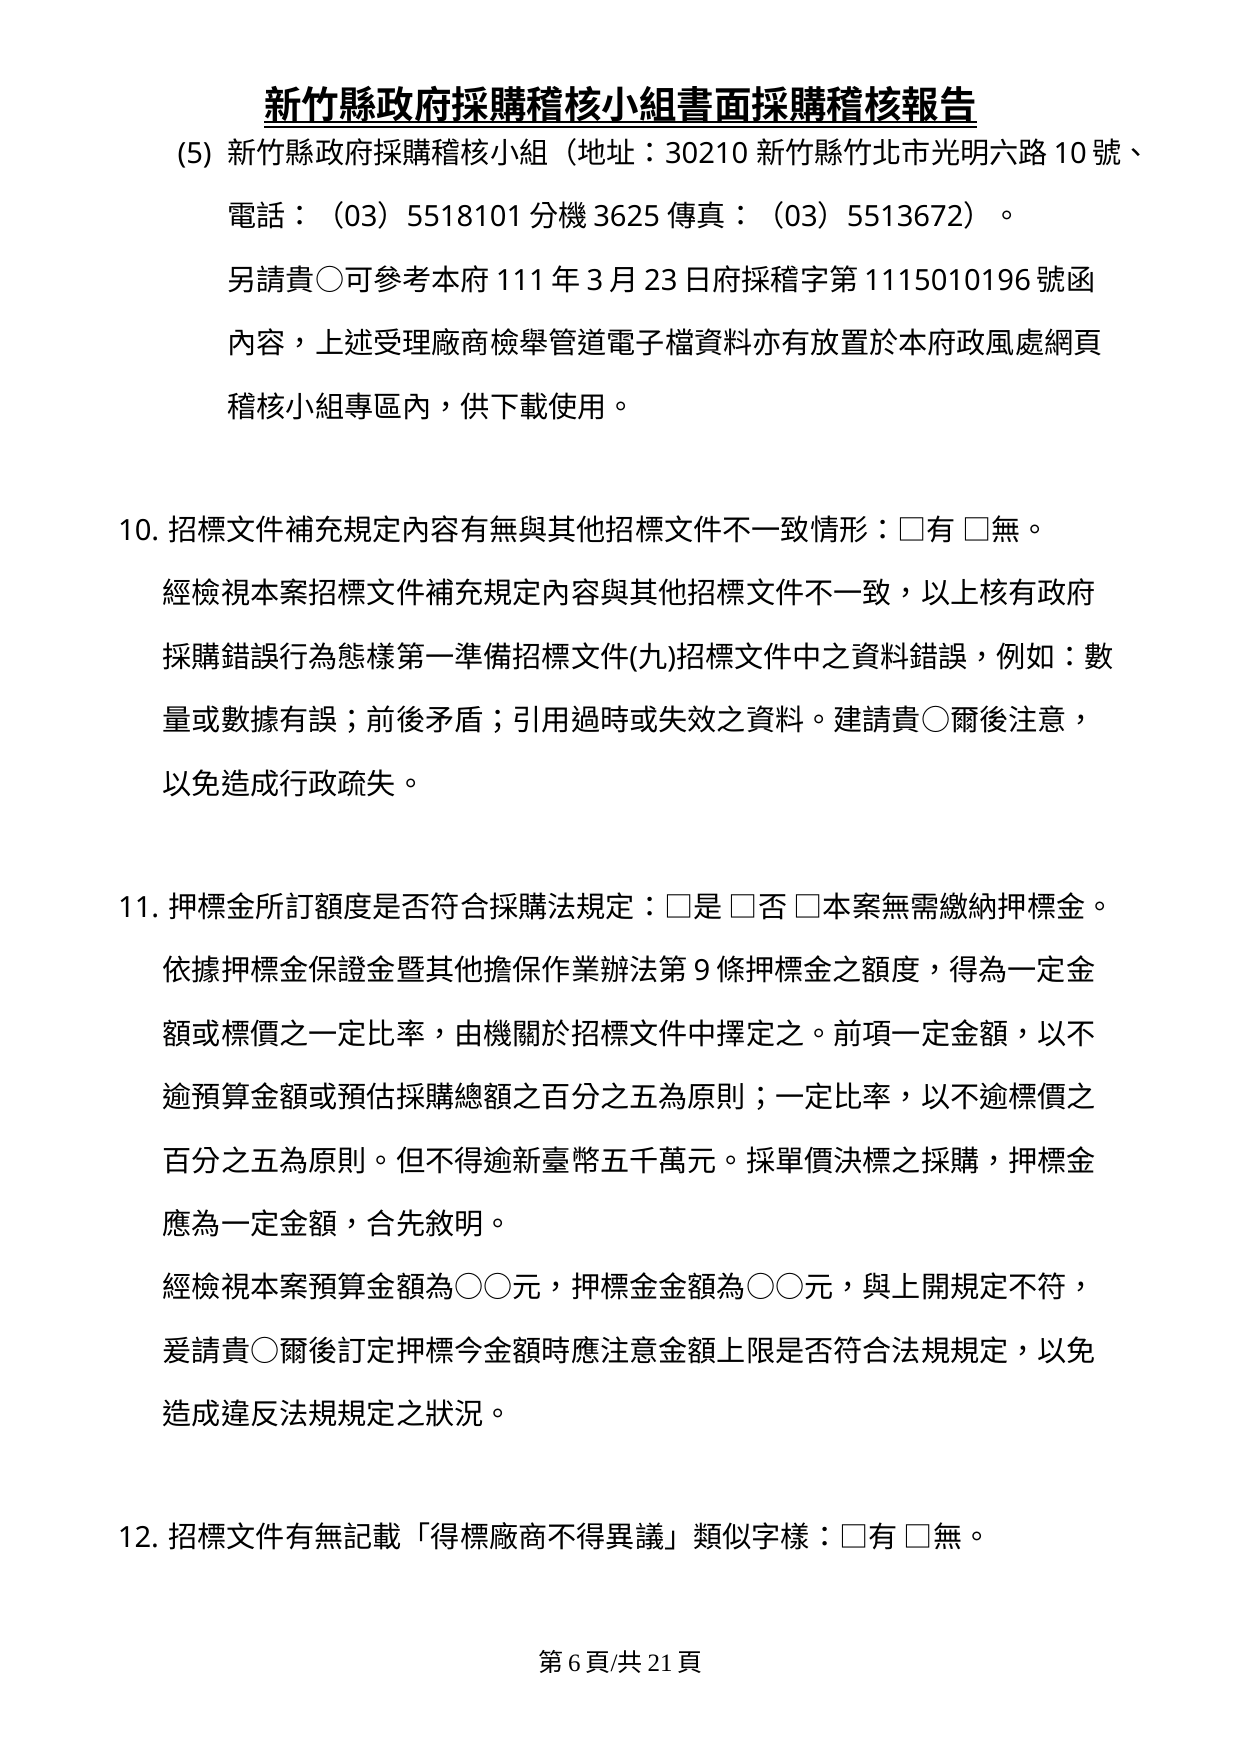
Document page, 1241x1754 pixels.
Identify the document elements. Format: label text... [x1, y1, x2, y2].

list 經檢視本案預算金額為○○元，押標金金額為○○元，與上開規定不符，爰請貴○爾後訂定押標今金額時應注意金額上限是否符合法規規定，以免造成違反法規規定之狀況。 [162, 1264, 1122, 1433]
list 經檢視本案招標文件補充規定內容與其他招標文件不一致，以上核有政府採購錯誤行為態樣第一準備招標文件(九)招標文件中之資料錯誤，例如：數量或數據有誤；前後矛盾；引用過時或失效之資料。建請貴○爾後注意，以免造成行政疏失。 [162, 570, 1122, 802]
list 招標文件補充規定內容有無與其他招標文件不一致情形：□有 □無。 [118, 506, 1122, 549]
list 另請貴○可參考本府111年3月23日府採稽字第1115010196號函內容，上述受理廠商檢舉管道電子檔資料亦有放置於本府政風處網頁稽核小組專區內，供下載使用。 [227, 256, 1122, 426]
list 招標文件有無記載「得標廠商不得異議」類似字樣：□有 □無。 [118, 1514, 1122, 1556]
list 依據押標金保證金暨其他擔保作業辦法第9條押標金之額度，得為一定金額或標價之一定比率，由機關於招標文件中擇定之。前項一定金額，以不逾預算金額或預估採購總額之百分之五為原則；一定比率，以不逾標價之百分之五為原則。但不得逾新臺幣五千萬元。採單價決標之採購，押標金應為一定金額，合先敘明。 [162, 947, 1122, 1243]
list 押標金所訂額度是否符合採購法規定：□是 □否 □本案無需繳納押標金。 [118, 883, 1122, 926]
list 新竹縣政府採購稽核小組（地址：30210 新竹縣竹北市光明六路10號、電話：（03）5518101分機3625 傳真：（03）5513672）。 [177, 129, 1122, 235]
